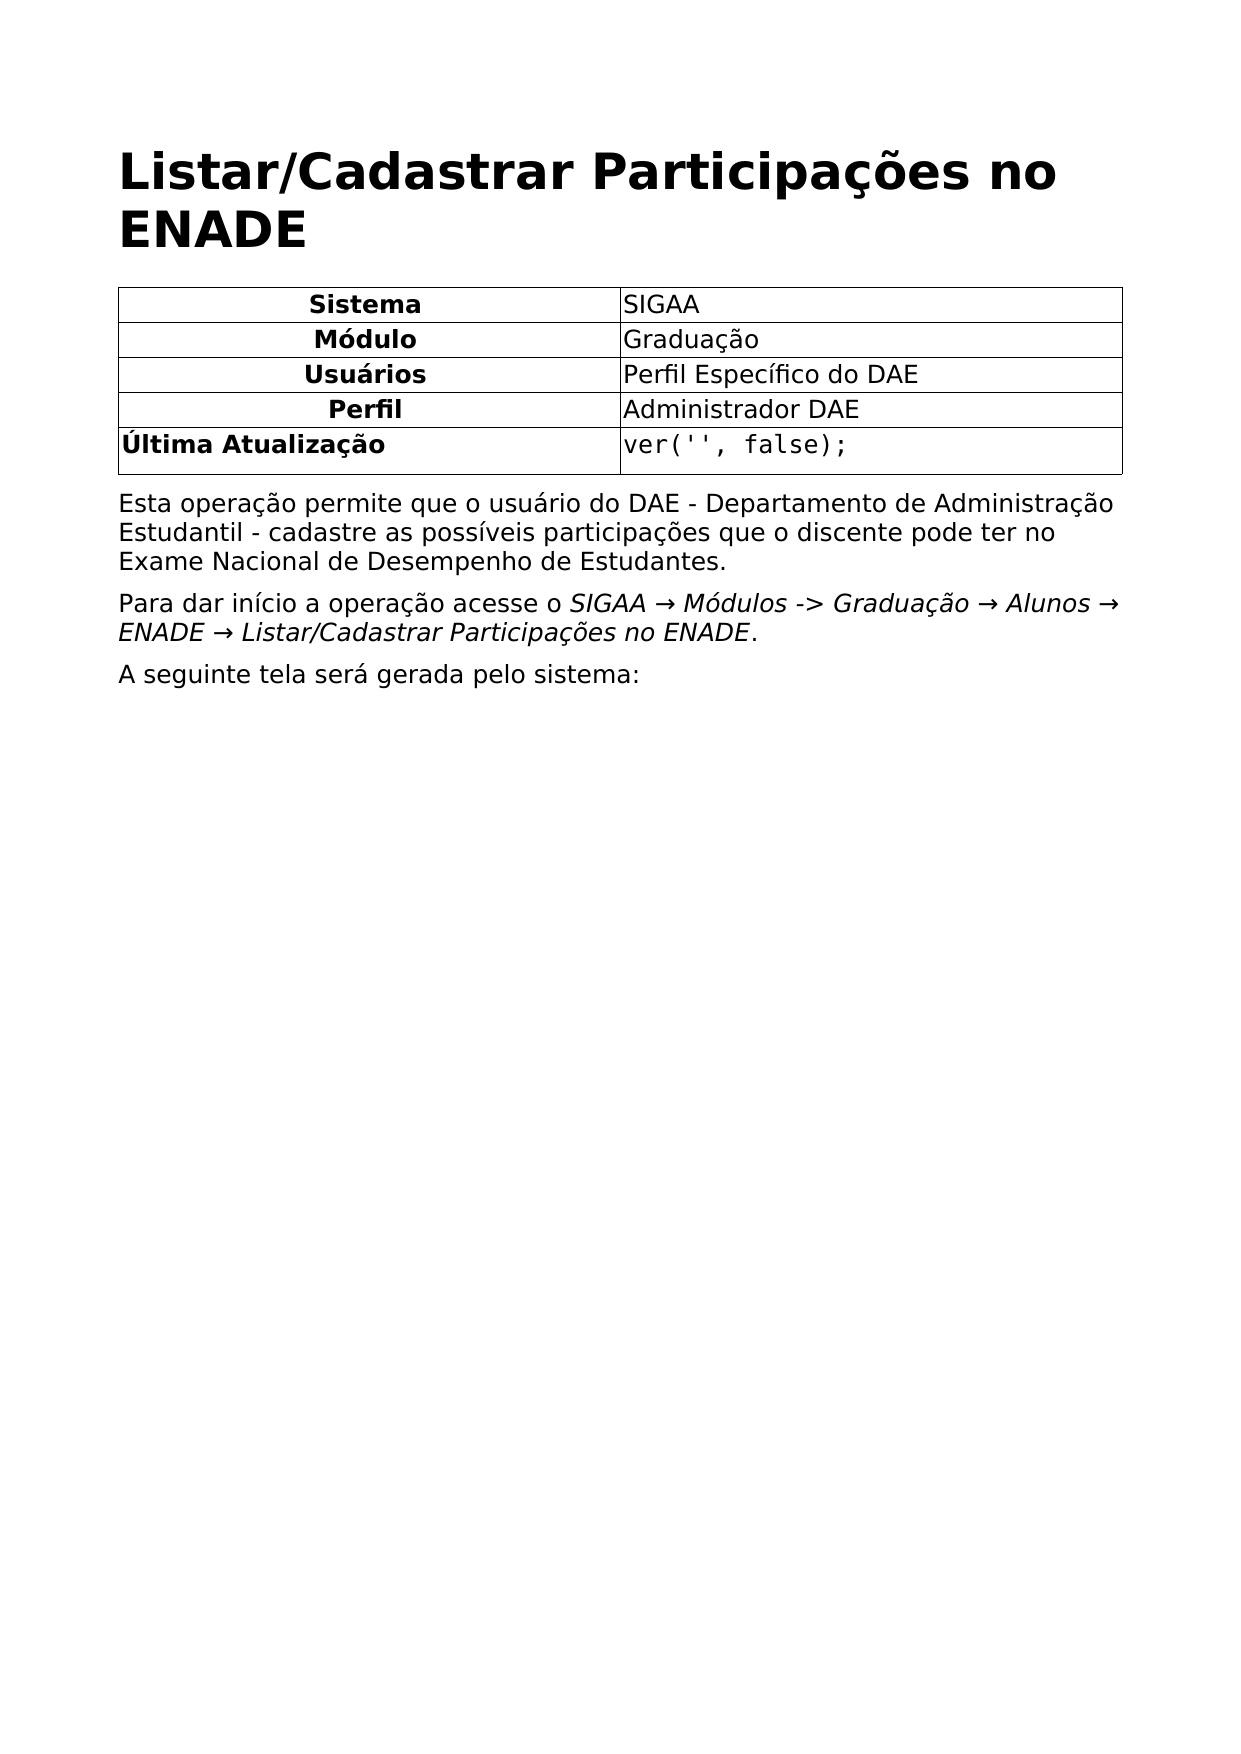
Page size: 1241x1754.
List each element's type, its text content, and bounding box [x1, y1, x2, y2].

table_cell Última Atualização [119, 428, 620, 474]
table_cell Usuários [119, 358, 620, 392]
text A seguinte tela será gerada pelo sistema: [118, 660, 1122, 689]
table_cell Módulo [119, 323, 620, 357]
subtitle Listar/Cadastrar Participações no ENADE [118, 143, 1122, 259]
table_header SIGAA [621, 288, 1122, 322]
text Esta operação permite que o usuário do DAE - Departamento de Administração Estudantil - cadastre as possíveis participações que o discente pode ter no Exame Nacional de Desempenho de Estudantes. [118, 489, 1122, 577]
table_cell Graduação [621, 323, 1122, 357]
text Para dar início a operação acesse o SIGAA → Módulos -> Graduação → Alunos → ENADE → Listar/Cadastrar Participações no ENADE. [118, 589, 1122, 647]
table_cell Administrador DAE [621, 393, 1122, 427]
table_cell Perfil Específico do DAE [621, 358, 1122, 392]
table_header Sistema [119, 288, 620, 322]
table_cell Perfil [119, 393, 620, 427]
table_cell ver('', false); [621, 428, 1122, 474]
